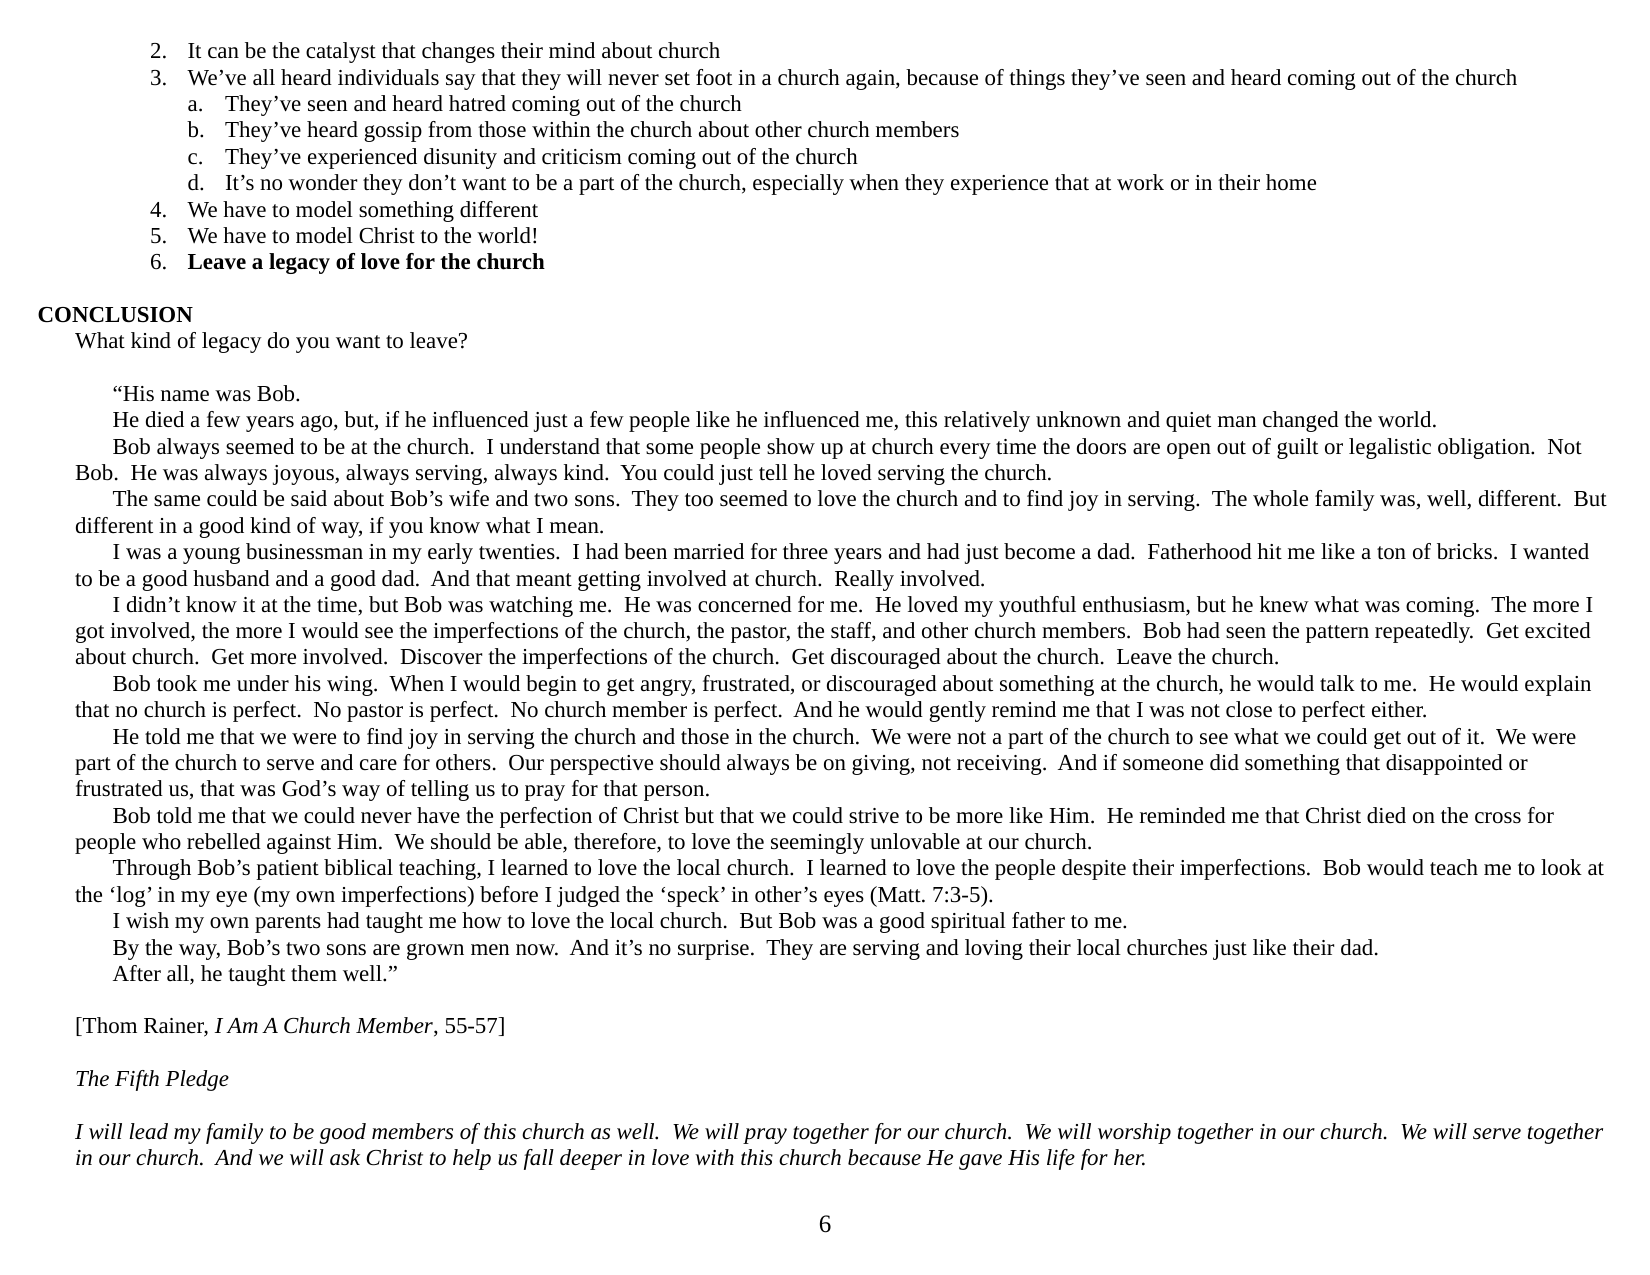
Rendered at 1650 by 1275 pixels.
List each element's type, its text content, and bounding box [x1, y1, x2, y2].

text I didn’t know it at the time, but Bob was watching me. He was concerned for me. He loved my youthful enthusiasm, but he knew what was coming. The more I got involved, the more I would see the imperfections of the church, the pastor, the staff, and other church members. Bob had seen the pattern repeatedly. Get excited about church. Get more involved. Discover the imperfections of the church. Get discouraged about the church. Leave the church. [75, 591, 1612, 670]
list It’s no wonder they don’t want to be a part of the church, especially when they experience that at work or in their home [187, 169, 1612, 196]
list It can be the catalyst that changes their mind about church [150, 37, 1612, 64]
text Bob took me under his wing. When I would begin to get angry, frustrated, or discouraged about something at the church, he would talk to me. He would explain that no church is perfect. No pastor is perfect. No church member is perfect. And he would gently remind me that I was not close to perfect either. [75, 670, 1612, 723]
text Bob told me that we could never have the perfection of Christ but that we could strive to be more like Him. He reminded me that Christ died on the cross for people who rebelled against Him. We should be able, therefore, to love the seemingly unlovable at our church. [75, 802, 1612, 854]
text Through Bob’s patient biblical teaching, I learned to love the local church. I learned to love the people despite their imperfections. Bob would teach me to look at the ‘log’ in my eye (my own imperfections) before I judged the ‘speck’ in other’s eyes (Matt. 7:3-5). [75, 854, 1612, 907]
text The Fifth Pledge [75, 1065, 1612, 1092]
list We’ve all heard individuals say that they will never set foot in a church again, because of things they’ve seen and heard coming out of the church [150, 64, 1612, 90]
text He told me that we were to find joy in serving the church and those in the church. We were not a part of the church to see what we could get out of it. We were part of the church to serve and care for others. Our perspective should always be on giving, not receiving. And if someone did something that disappointed or frustrated us, that was God’s way of telling us to pray for that person. [75, 723, 1612, 802]
text The same could be said about Bob’s wife and two sons. They too seemed to love the church and to find joy in serving. The whole family was, well, different. But different in a good kind of way, if you know what I mean. [75, 486, 1612, 538]
list We have to model something different [150, 196, 1612, 222]
list They’ve experienced disunity and criticism coming out of the church [187, 143, 1612, 169]
text “His name was Bob. [75, 380, 1612, 406]
text Bob always seemed to be at the church. I understand that some people show up at church every time the doors are open out of guilt or legalistic obligation. Not Bob. He was always joyous, always serving, always kind. You could just tell he loved serving the church. [75, 433, 1612, 486]
list We have to model Christ to the world! [150, 222, 1612, 248]
text I wish my own parents had taught me how to love the local church. But Bob was a good spiritual father to me. [75, 907, 1612, 933]
text After all, he taught them well.” [75, 960, 1612, 986]
text By the way, Bob’s two sons are grown men now. And it’s no surprise. They are serving and loving their local churches just like their dad. [75, 933, 1612, 960]
list They’ve seen and heard hatred coming out of the church [187, 90, 1612, 117]
text He died a few years ago, but, if he influenced just a few people like he influenced me, this relatively unknown and quiet man changed the world. [75, 406, 1612, 433]
text CONCLUSION [37, 301, 1612, 327]
list Leave a legacy of love for the church [150, 248, 1612, 275]
text I was a young businessman in my early twenties. I had been married for three years and had just become a dad. Fatherhood hit me like a ton of bricks. I wanted to be a good husband and a good dad. And that meant getting involved at church. Really involved. [75, 538, 1612, 591]
list They’ve heard gossip from those within the church about other church members [187, 117, 1612, 143]
text I will lead my family to be good members of this church as well. We will pray together for our church. We will worship together in our church. We will serve together in our church. And we will ask Christ to help us fall deeper in love with this church because He gave His life for her. [75, 1118, 1612, 1171]
text What kind of legacy do you want to leave? [75, 327, 1612, 354]
text [Thom Rainer, I Am A Church Member, 55-57] [75, 1013, 1612, 1039]
